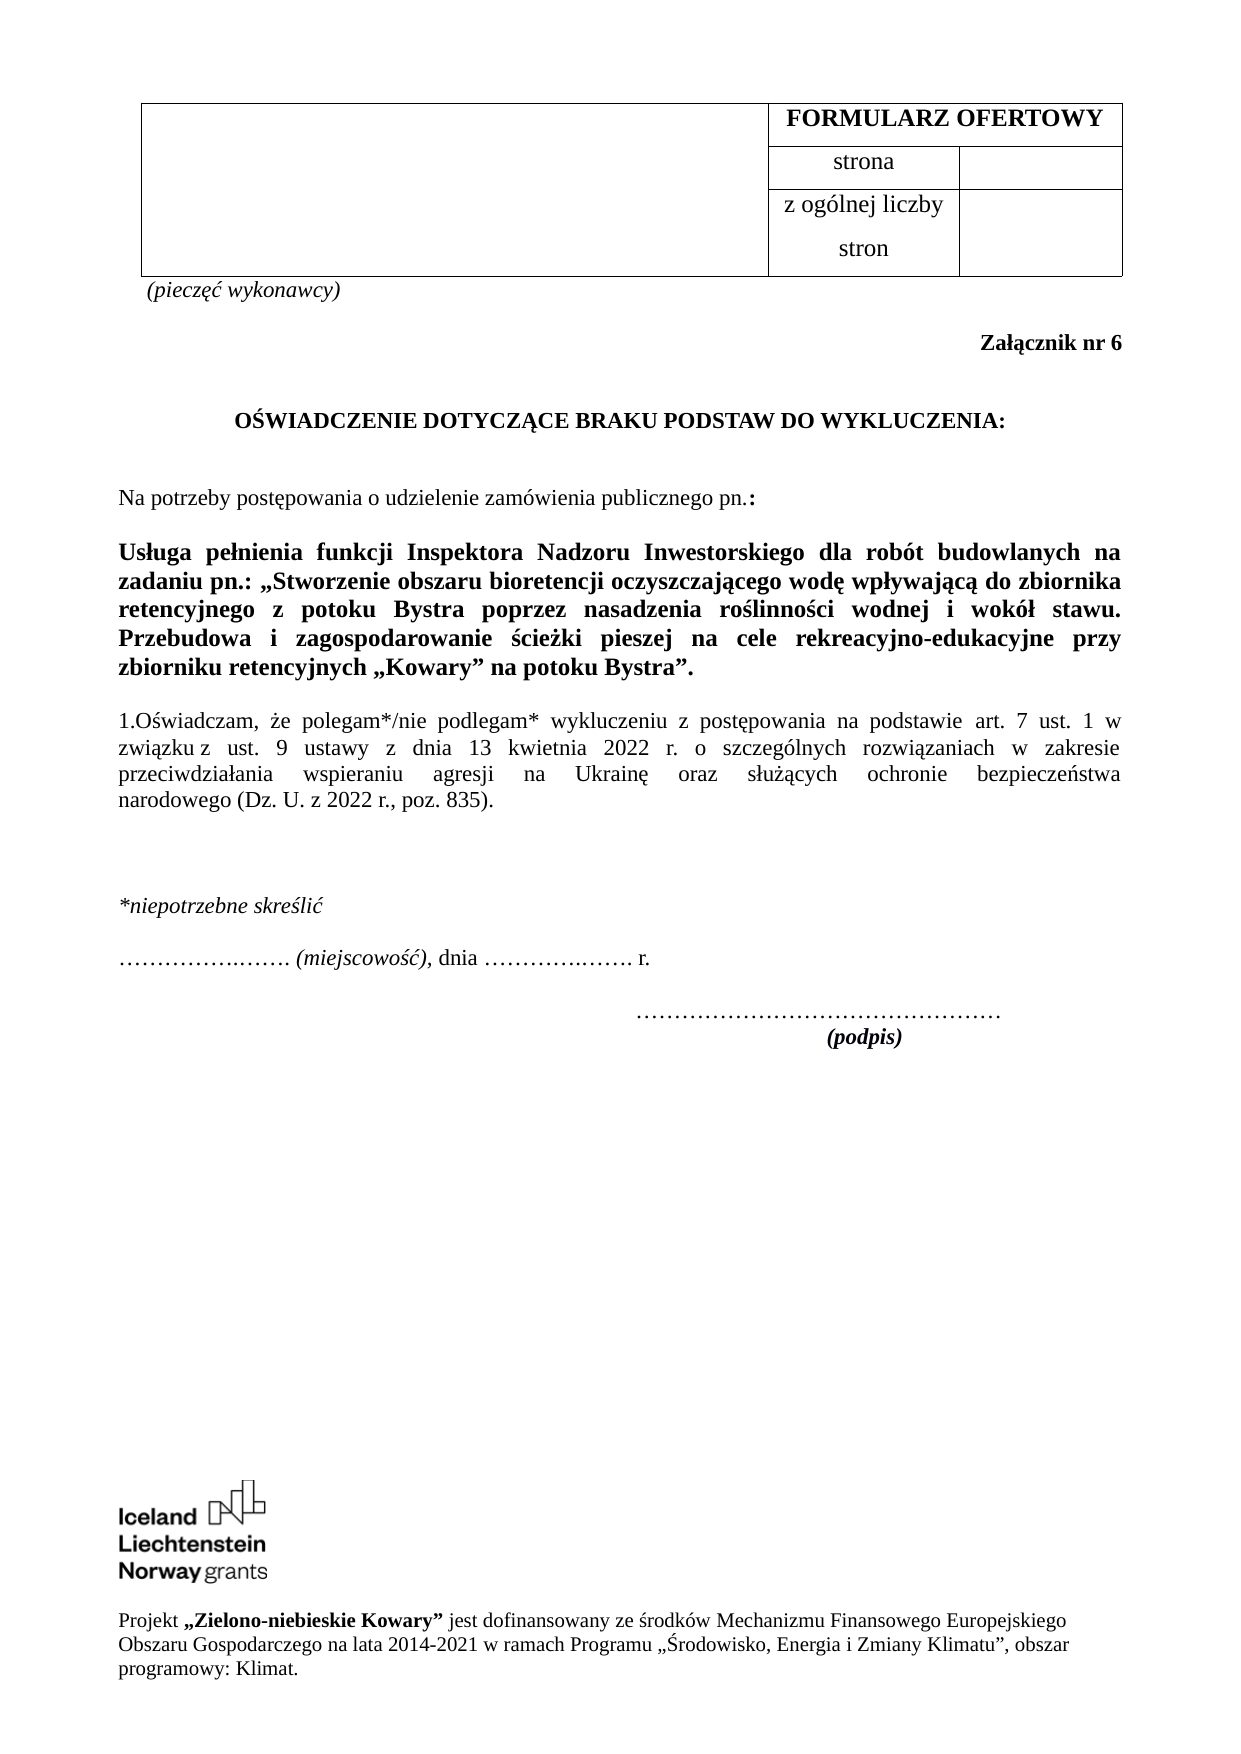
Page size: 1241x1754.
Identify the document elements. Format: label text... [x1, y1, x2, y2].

text Na potrzeby postępowania o udzielenie zamówienia publicznego pn.: [118, 484, 1122, 511]
text Usługa pełnienia funkcji Inspektora Nadzoru Inwestorskiego dla robót budowlanych na zadaniu pn.: „Stworzenie obszaru bioretencji oczyszczającego wodę wpływającą do zbiornika retencyjnego z potoku Bystra poprzez nasadzenia roślinności wodnej i wokół stawu. Przebudowa i zagospodarowanie ścieżki pieszej na cele rekreacyjno-edukacyjne przy zbiorniku retencyjnych „Kowary” na potoku Bystra”. [118, 537, 1122, 681]
list 1.Oświadczam, że polegam*/nie podlegam* wykluczeniu z postępowania na podstawie art. 7 ust. 1 w związku z ust. 9 ustawy z dnia 13 kwietnia 2022 r. o szczególnych rozwiązaniach w zakresie przeciwdziałania wspieraniu agresji na Ukrainę oraz służących ochronie bezpieczeństwa narodowego (Dz. U. z 2022 r., poz. 835). [118, 707, 1122, 813]
text …………….……. (miejscowość), dnia ………….……. r. [118, 944, 1122, 971]
text *niepotrzebne skreślić [118, 892, 1122, 918]
text OŚWIADCZENIE DOTYCZĄCE BRAKU PODSTAW DO WYKLUCZENIA: [118, 407, 1122, 433]
text Załącznik nr 6 [118, 329, 1122, 355]
text (podpis) [753, 1023, 1122, 1050]
text ………………………………………… [118, 997, 1122, 1023]
